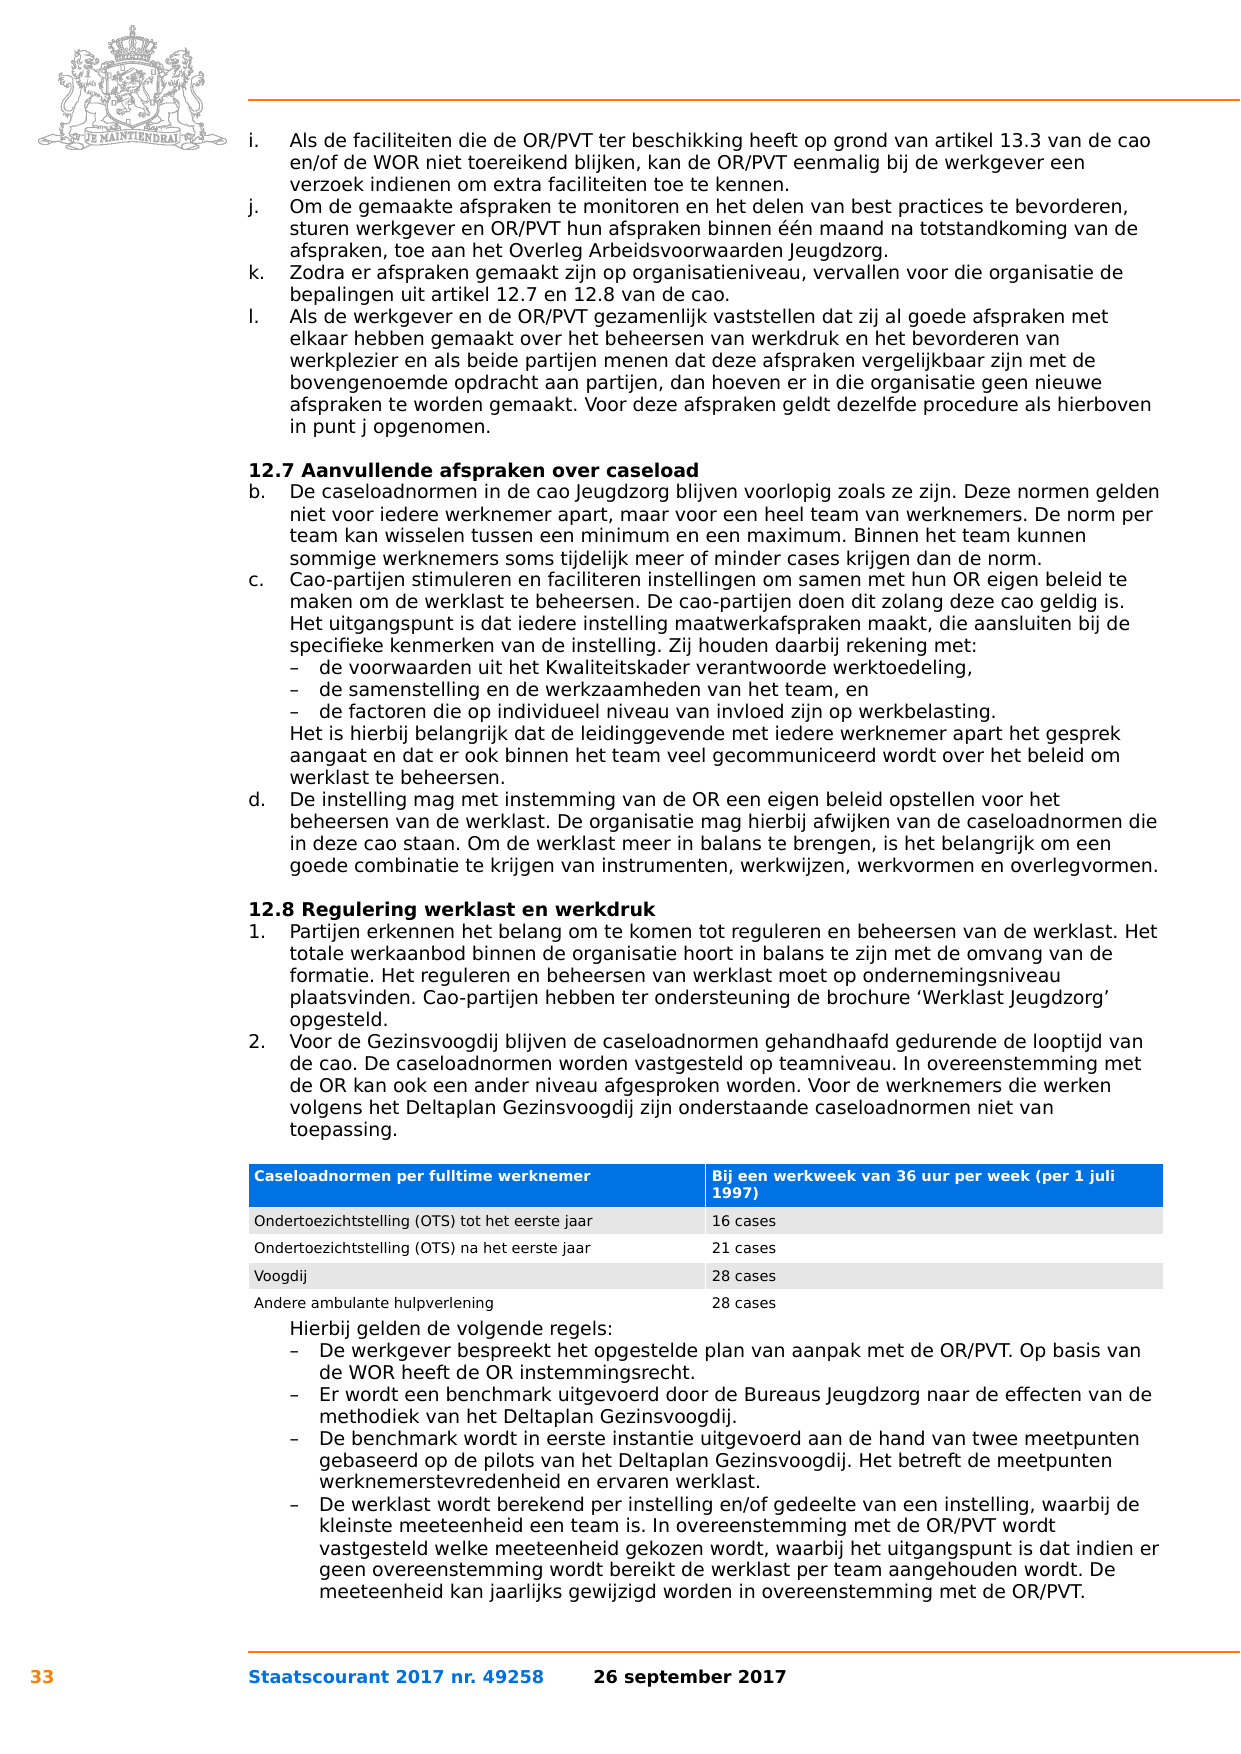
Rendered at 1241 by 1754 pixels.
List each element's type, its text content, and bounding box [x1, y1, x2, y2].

text j. Om de gemaakte afspraken te monitoren en het delen van best practices te bevorderen, sturen werkgever en OR/PVT hun afspraken binnen één maand na totstandkoming van de afspraken, toe aan het Overleg Arbeidsvoorwaarden Jeugdzorg. [248, 196, 1163, 262]
subtitle 12.8 Regulering werklast en werkdruk [248, 899, 1163, 921]
table_cell 28 cases [706, 1263, 1163, 1289]
table_cell 21 cases [706, 1235, 1163, 1262]
text b. De caseloadnormen in de cao Jeugdzorg blijven voorlopig zoals ze zijn. Deze normen gelden niet voor iedere werknemer apart, maar voor een heel team van werknemers. De norm per team kan wisselen tussen een minimum en een maximum. Binnen het team kunnen sommige werknemers soms tijdelijk meer of minder cases krijgen dan de norm. [248, 481, 1163, 569]
table_cell Andere ambulante hulpverlening [249, 1290, 705, 1317]
text – De benchmark wordt in eerste instantie uitgevoerd aan de hand van twee meetpunten gebaseerd op de pilots van het Deltaplan Gezinsvoogdij. Het betreft de meetpunten werknemerstevredenheid en ervaren werklast. [289, 1427, 1163, 1493]
text 2. Voor de Gezinsvoogdij blijven de caseloadnormen gehandhaafd gedurende de looptijd van de cao. De caseloadnormen worden vastgesteld op teamniveau. In overeenstemming met de OR kan ook een ander niveau afgesproken worden. Voor de werknemers die werken volgens het Deltaplan Gezinsvoogdij zijn onderstaande caseloadnormen niet van toepassing. [248, 1031, 1163, 1141]
text 1. Partijen erkennen het belang om te komen tot reguleren en beheersen van de werklast. Het totale werkaanbod binnen de organisatie hoort in balans te zijn met de omvang van de formatie. Het reguleren en beheersen van werklast moet op ondernemingsniveau plaatsvinden. Cao-partijen hebben ter ondersteuning de brochure ‘Werklast Jeugdzorg’ opgesteld. [248, 921, 1163, 1031]
text – de factoren die op individueel niveau van invloed zijn op werkbelasting. [289, 701, 1163, 723]
text c. Cao-partijen stimuleren en faciliteren instellingen om samen met hun OR eigen beleid te maken om de werklast te beheersen. De cao-partijen doen dit zolang deze cao geldig is. Het uitgangspunt is dat iedere instelling maatwerkafspraken maakt, die aansluiten bij de specifieke kenmerken van de instelling. Zij houden daarbij rekening met: [248, 569, 1163, 657]
text – De werklast wordt berekend per instelling en/of gedeelte van een instelling, waarbij de kleinste meeteenheid een team is. In overeenstemming met de OR/PVT wordt vastgesteld welke meeteenheid gekozen wordt, waarbij het uitgangspunt is dat indien er geen overeenstemming wordt bereikt de werklast per team aangehouden wordt. De meeteenheid kan jaarlijks gewijzigd worden in overeenstemming met de OR/PVT. [289, 1493, 1163, 1603]
text – De werkgever bespreekt het opgestelde plan van aanpak met de OR/PVT. Op basis van de WOR heeft de OR instemmingsrecht. [289, 1339, 1163, 1383]
text Het is hierbij belangrijk dat de leidinggevende met iedere werknemer apart het gesprek aangaat en dat er ook binnen het team veel gecommuniceerd wordt over het beleid om werklast te beheersen. [289, 723, 1163, 789]
table_cell Ondertoezichtstelling (OTS) na het eerste jaar [249, 1235, 705, 1262]
text i. Als de faciliteiten die de OR/PVT ter beschikking heeft op grond van artikel 13.3 van de cao en/of de WOR niet toereikend blijken, kan de OR/PVT eenmalig bij de werkgever een verzoek indienen om extra faciliteiten toe te kennen. [248, 130, 1163, 196]
text – de voorwaarden uit het Kwaliteitskader verantwoorde werktoedeling, [289, 657, 1163, 679]
table_cell Voogdij [249, 1263, 705, 1289]
text k. Zodra er afspraken gemaakt zijn op organisatieniveau, vervallen voor die organisatie de bepalingen uit artikel 12.7 en 12.8 van de cao. [248, 262, 1163, 306]
table_cell 16 cases [706, 1208, 1163, 1234]
text l. Als de werkgever en de OR/PVT gezamenlijk vaststellen dat zij al goede afspraken met elkaar hebben gemaakt over het beheersen van werkdruk en het bevorderen van werkplezier en als beide partijen menen dat deze afspraken vergelijkbaar zijn met de bovengenoemde opdracht aan partijen, dan hoeven er in die organisatie geen nieuwe afspraken te worden gemaakt. Voor deze afspraken geldt dezelfde procedure als hierboven in punt j opgenomen. [248, 306, 1163, 438]
text – Er wordt een benchmark uitgevoerd door de Bureaus Jeugdzorg naar de effecten van de methodiek van het Deltaplan Gezinsvoogdij. [289, 1383, 1163, 1427]
subtitle 12.7 Aanvullende afspraken over caseload [248, 459, 1163, 481]
text d. De instelling mag met instemming van de OR een eigen beleid opstellen voor het beheersen van de werklast. De organisatie mag hierbij afwijken van de caseloadnormen die in deze cao staan. Om de werklast meer in balans te brengen, is het belangrijk om een goede combinatie te krijgen van instrumenten, werkwijzen, werkvormen en overlegvormen. [248, 789, 1163, 877]
text Hierbij gelden de volgende regels: [289, 1318, 1163, 1339]
text – de samenstelling en de werkzaamheden van het team, en [289, 679, 1163, 701]
picture [38, 25, 227, 150]
table_header Bij een werkweek van 36 uur per week (per 1 juli 1997) [706, 1164, 1163, 1207]
table_cell 28 cases [706, 1290, 1163, 1317]
table_cell Ondertoezichtstelling (OTS) tot het eerste jaar [249, 1208, 705, 1234]
table_header Caseloadnormen per fulltime werknemer [249, 1164, 705, 1207]
